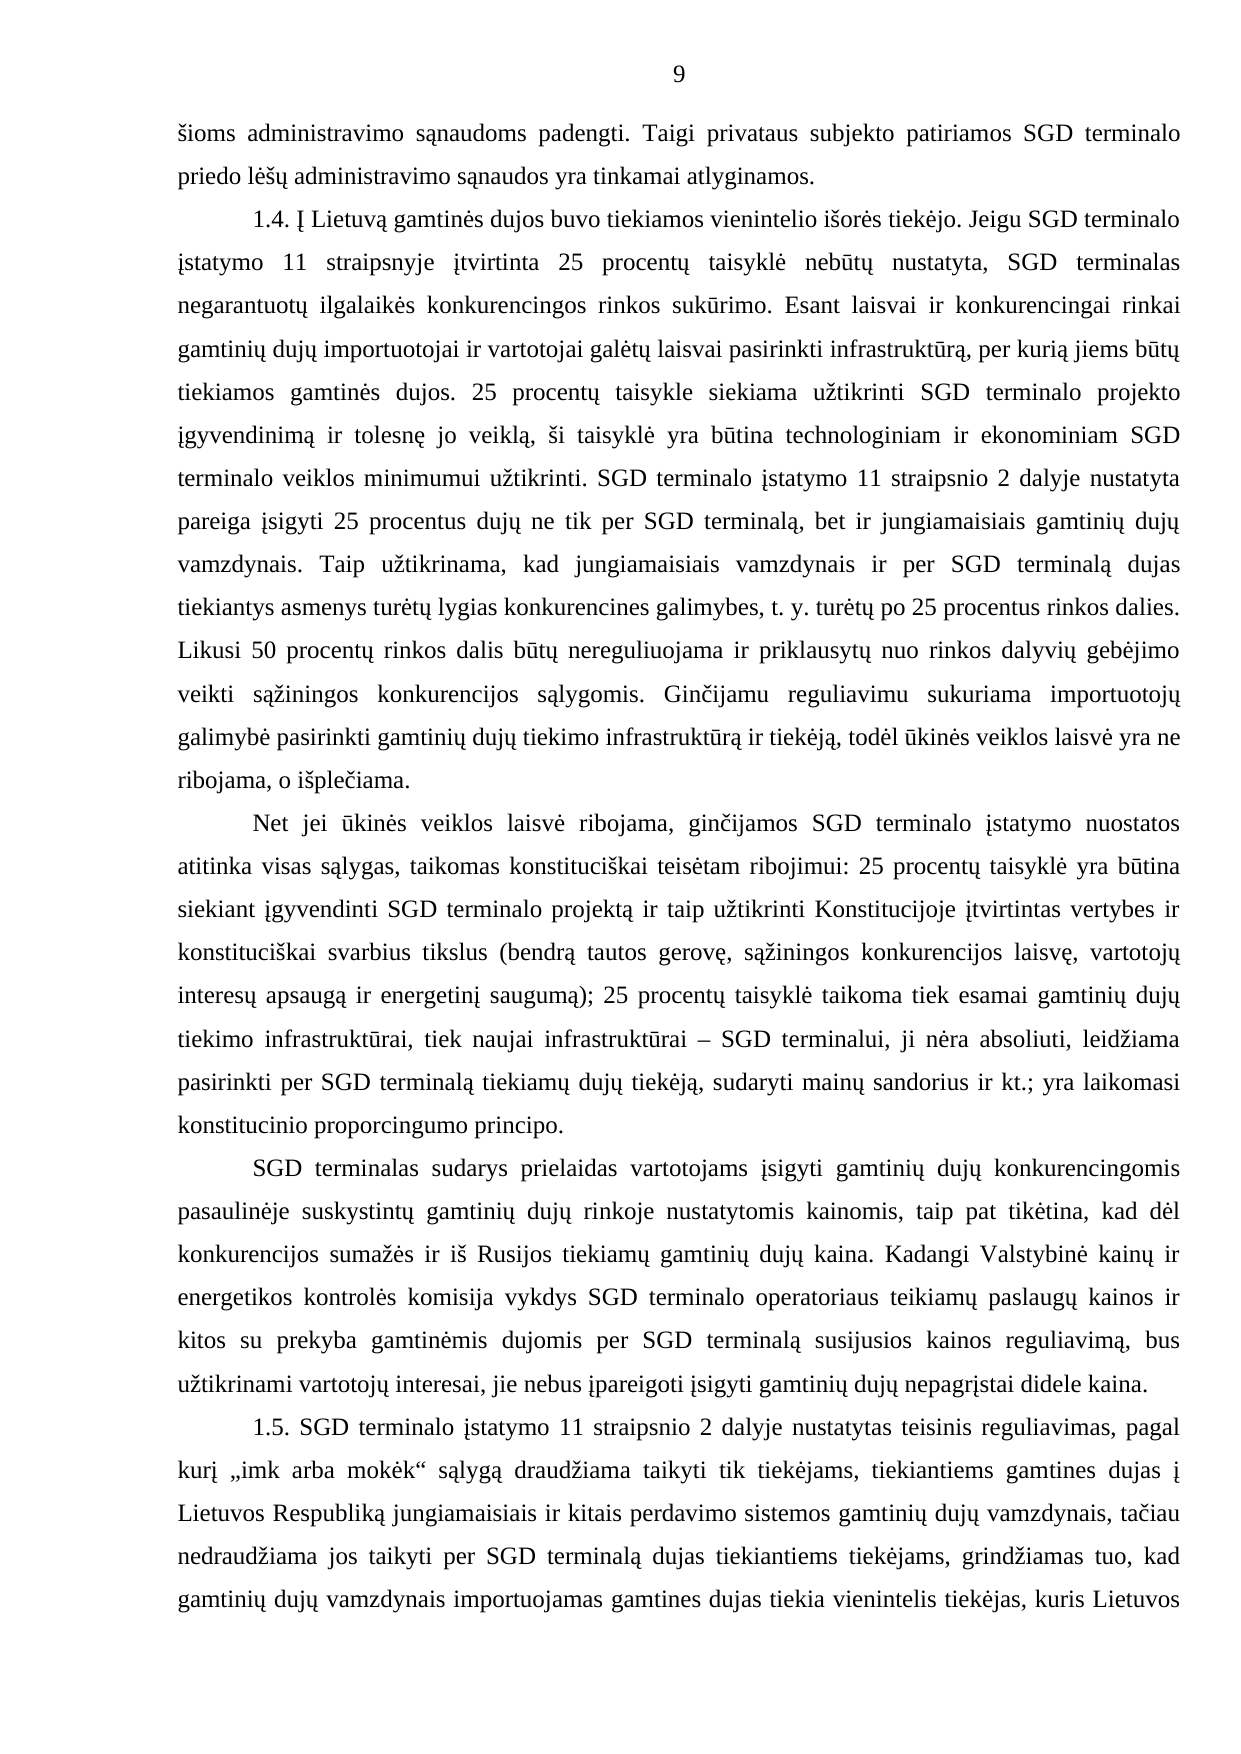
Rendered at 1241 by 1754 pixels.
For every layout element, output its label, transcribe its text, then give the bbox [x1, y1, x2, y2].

text Net jei ūkinės veiklos laisvė ribojama, ginčijamos SGD terminalo įstatymo nuostatos atitinka visas sąlygas, taikomas konstituciškai teisėtam ribojimui: 25 procentų taisyklė yra būtina siekiant įgyvendinti SGD terminalo projektą ir taip užtikrinti Konstitucijoje įtvirtintas vertybes ir konstituciškai svarbius tikslus (bendrą tautos gerovę, sąžiningos konkurencijos laisvę, vartotojų interesų apsaugą ir energetinį saugumą); 25 procentų taisyklė taikoma tiek esamai gamtinių dujų tiekimo infrastruktūrai, tiek naujai infrastruktūrai – SGD terminalui, ji nėra absoliuti, leidžiama pasirinkti per SGD terminalą tiekiamų dujų tiekėją, sudaryti mainų sandorius ir kt.; yra laikomasi konstitucinio proporcingumo principo. [177, 808, 1181, 1139]
text 1.5. SGD terminalo įstatymo 11 straipsnio 2 dalyje nustatytas teisinis reguliavimas, pagal kurį „imk arba mokėk“ sąlygą draudžiama taikyti tik tiekėjams, tiekiantiems gamtines dujas į Lietuvos Respubliką jungiamaisiais ir kitais perdavimo sistemos gamtinių dujų vamzdynais, tačiau nedraudžiama jos taikyti per SGD terminalą dujas tiekiantiems tiekėjams, grindžiamas tuo, kad gamtinių dujų vamzdynais importuojamas gamtines dujas tiekia vienintelis tiekėjas, kuris Lietuvos [177, 1412, 1181, 1613]
text SGD terminalas sudarys prielaidas vartotojams įsigyti gamtinių dujų konkurencingomis pasaulinėje suskystintų gamtinių dujų rinkoje nustatytomis kainomis, taip pat tikėtina, kad dėl konkurencijos sumažės ir iš Rusijos tiekiamų gamtinių dujų kaina. Kadangi Valstybinė kainų ir energetikos kontrolės komisija vykdys SGD terminalo operatoriaus teikiamų paslaugų kainos ir kitos su prekyba gamtinėmis dujomis per SGD terminalą susijusios kainos reguliavimą, bus užtikrinami vartotojų interesai, jie nebus įpareigoti įsigyti gamtinių dujų nepagrįstai didele kaina. [177, 1153, 1181, 1397]
text 1.4. Į Lietuvą gamtinės dujos buvo tiekiamos vienintelio išorės tiekėjo. Jeigu SGD terminalo įstatymo 11 straipsnyje įtvirtinta 25 procentų taisyklė nebūtų nustatyta, SGD terminalas negarantuotų ilgalaikės konkurencingos rinkos sukūrimo. Esant laisvai ir konkurencingai rinkai gamtinių dujų importuotojai ir vartotojai galėtų laisvai pasirinkti infrastruktūrą, per kurią jiems būtų tiekiamos gamtinės dujos. 25 procentų taisykle siekiama užtikrinti SGD terminalo projekto įgyvendinimą ir tolesnę jo veiklą, ši taisyklė yra būtina technologiniam ir ekonominiam SGD terminalo veiklos minimumui užtikrinti. SGD terminalo įstatymo 11 straipsnio 2 dalyje nustatyta pareiga įsigyti 25 procentus dujų ne tik per SGD terminalą, bet ir jungiamaisiais gamtinių dujų vamzdynais. Taip užtikrinama, kad jungiamaisiais vamzdynais ir per SGD terminalą dujas tiekiantys asmenys turėtų lygias konkurencines galimybes, t. y. turėtų po 25 procentus rinkos dalies. Likusi 50 procentų rinkos dalis būtų nereguliuojama ir priklausytų nuo rinkos dalyvių gebėjimo veikti sąžiningos konkurencijos sąlygomis. Ginčijamu reguliavimu sukuriama importuotojų galimybė pasirinkti gamtinių dujų tiekimo infrastruktūrą ir tiekėją, todėl ūkinės veiklos laisvė yra ne ribojama, o išplečiama. [177, 204, 1181, 794]
text šioms administravimo sąnaudoms padengti. Taigi privataus subjekto patiriamos SGD terminalo priedo lėšų administravimo sąnaudos yra tinkamai atlyginamos. [177, 118, 1181, 190]
